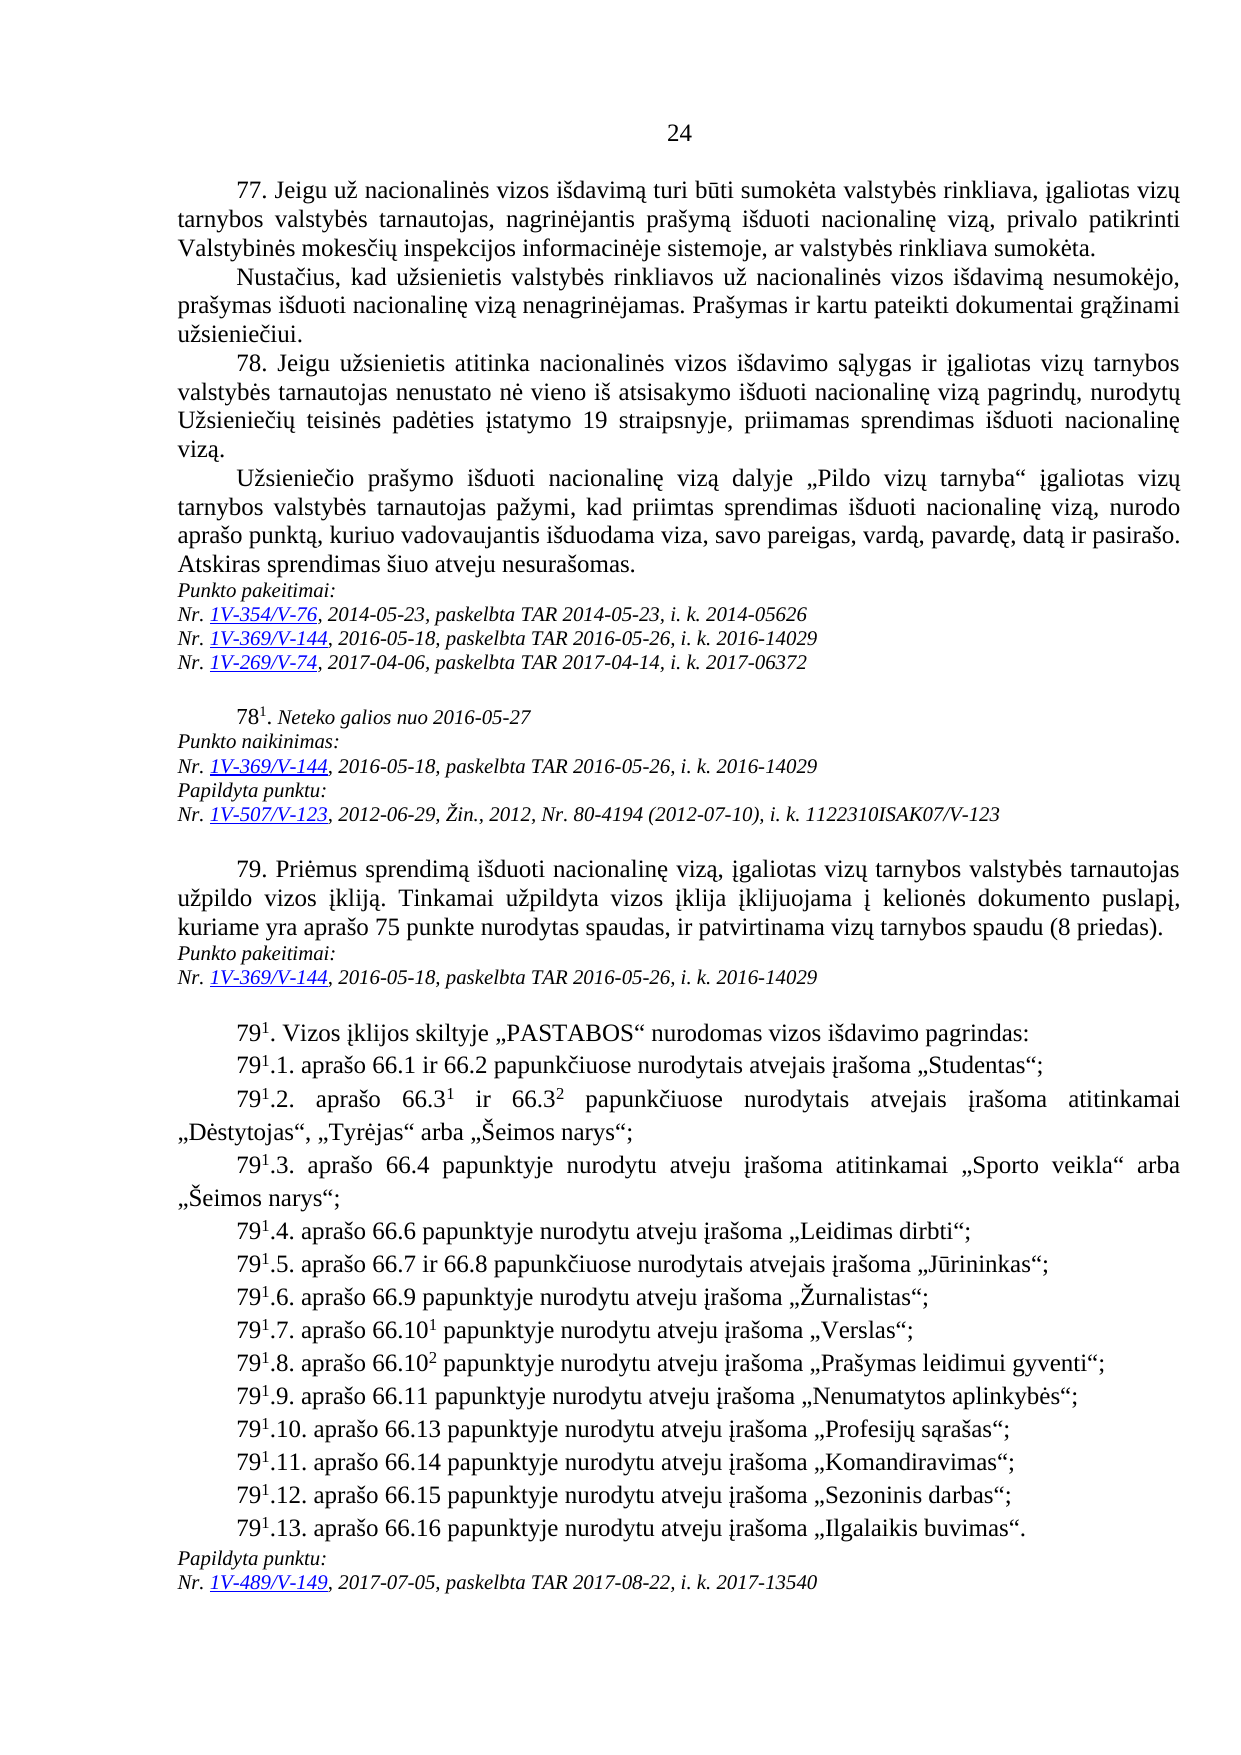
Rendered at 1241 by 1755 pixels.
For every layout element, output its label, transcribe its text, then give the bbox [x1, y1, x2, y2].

text 791.3. aprašo 66.4 papunktyje nurodytu atveju įrašoma atitinkamai „Sporto veikla“ arba „Šeimos narys“; [177, 1150, 1181, 1211]
text 791.7. aprašo 66.101 papunktyje nurodytu atveju įrašoma „Verslas“; [177, 1315, 1181, 1343]
text 791.10. aprašo 66.13 papunktyje nurodytu atveju įrašoma „Profesijų sąrašas“; [177, 1414, 1181, 1443]
text Nr. 1V-489/V-149, 2017-07-05, paskelbta TAR 2017-08-22, i. k. 2017-13540 [177, 1570, 1181, 1594]
text 791. Vizos įklijos skiltyje „PASTABOS“ nurodomas vizos išdavimo pagrindas: [177, 1018, 1181, 1046]
text 791.5. aprašo 66.7 ir 66.8 papunkčiuose nurodytais atvejais įrašoma „Jūrininkas“; [177, 1249, 1181, 1277]
text 791.11. aprašo 66.14 papunktyje nurodytu atveju įrašoma „Komandiravimas“; [177, 1447, 1181, 1476]
text 78. Jeigu užsienietis atitinka nacionalinės vizos išdavimo sąlygas ir įgaliotas vizų tarnybos valstybės tarnautojas nenustato nė vieno iš atsisakymo išduoti nacionalinę vizą pagrindų, nurodytų Užsieniečių teisinės padėties įstatymo 19 straipsnyje, priimamas sprendimas išduoti nacionalinę vizą. [177, 348, 1181, 463]
text 791.1. aprašo 66.1 ir 66.2 papunkčiuose nurodytais atvejais įrašoma „Studentas“; [177, 1051, 1181, 1079]
text Nr. 1V-369/V-144, 2016-05-18, paskelbta TAR 2016-05-26, i. k. 2016-14029 [177, 753, 1181, 778]
text 791.4. aprašo 66.6 papunktyje nurodytu atveju įrašoma „Leidimas dirbti“; [177, 1216, 1181, 1244]
text Papildyta punktu: [177, 1546, 1181, 1570]
text 791.13. aprašo 66.16 papunktyje nurodytu atveju įrašoma „Ilgalaikis buvimas“. [177, 1513, 1181, 1542]
text Nr. 1V-507/V-123, 2012-06-29, Žin., 2012, Nr. 80-4194 (2012-07-10), i. k. 1122310ISAK07/V-123 [177, 802, 1181, 826]
text Nr. 1V-369/V-144, 2016-05-18, paskelbta TAR 2016-05-26, i. k. 2016-14029 [177, 626, 1181, 650]
text 791.9. aprašo 66.11 papunktyje nurodytu atveju įrašoma „Nenumatytos aplinkybės“; [177, 1381, 1181, 1409]
text Punkto pakeitimai: [177, 941, 1181, 965]
text 77. Jeigu už nacionalinės vizos išdavimą turi būti sumokėta valstybės rinkliava, įgaliotas vizų tarnybos valstybės tarnautojas, nagrinėjantis prašymą išduoti nacionalinę vizą, privalo patikrinti Valstybinės mokesčių inspekcijos informacinėje sistemoje, ar valstybės rinkliava sumokėta. [177, 176, 1181, 262]
text Punkto pakeitimai: [177, 578, 1181, 602]
text Nr. 1V-354/V-76, 2014-05-23, paskelbta TAR 2014-05-23, i. k. 2014-05626 [177, 602, 1181, 626]
text Užsieniečio prašymo išduoti nacionalinę vizą dalyje „Pildo vizų tarnyba“ įgaliotas vizų tarnybos valstybės tarnautojas pažymi, kad priimtas sprendimas išduoti nacionalinę vizą, nurodo aprašo punktą, kuriuo vadovaujantis išduodama viza, savo pareigas, vardą, pavardę, datą ir pasirašo. Atskiras sprendimas šiuo atveju nesurašomas. [177, 463, 1181, 578]
text 791.8. aprašo 66.102 papunktyje nurodytu atveju įrašoma „Prašymas leidimui gyventi“; [177, 1348, 1181, 1377]
text 79. Priėmus sprendimą išduoti nacionalinę vizą, įgaliotas vizų tarnybos valstybės tarnautojas užpildo vizos įkliją. Tinkamai užpildyta vizos įklija įklijuojama į kelionės dokumento puslapį, kuriame yra aprašo 75 punkte nurodytas spaudas, ir patvirtinama vizų tarnybos spaudu (8 priedas). [177, 854, 1181, 941]
text 791.12. aprašo 66.15 papunktyje nurodytu atveju įrašoma „Sezoninis darbas“; [177, 1480, 1181, 1509]
text Nr. 1V-269/V-74, 2017-04-06, paskelbta TAR 2017-04-14, i. k. 2017-06372 [177, 650, 1181, 674]
text Papildyta punktu: [177, 778, 1181, 802]
text Nr. 1V-369/V-144, 2016-05-18, paskelbta TAR 2016-05-26, i. k. 2016-14029 [177, 965, 1181, 989]
text Punkto naikinimas: [177, 729, 1181, 753]
text Nustačius, kad užsienietis valstybės rinkliavos už nacionalinės vizos išdavimą nesumokėjo, prašymas išduoti nacionalinę vizą nenagrinėjamas. Prašymas ir kartu pateikti dokumentai grąžinami užsieniečiui. [177, 262, 1181, 348]
text 781. Neteko galios nuo 2016-05-27 [177, 703, 1181, 729]
text 791.2. aprašo 66.31 ir 66.32 papunkčiuose nurodytais atvejais įrašoma atitinkamai „Dėstytojas“, „Tyrėjas“ arba „Šeimos narys“; [177, 1084, 1181, 1145]
text 791.6. aprašo 66.9 papunktyje nurodytu atveju įrašoma „Žurnalistas“; [177, 1282, 1181, 1311]
